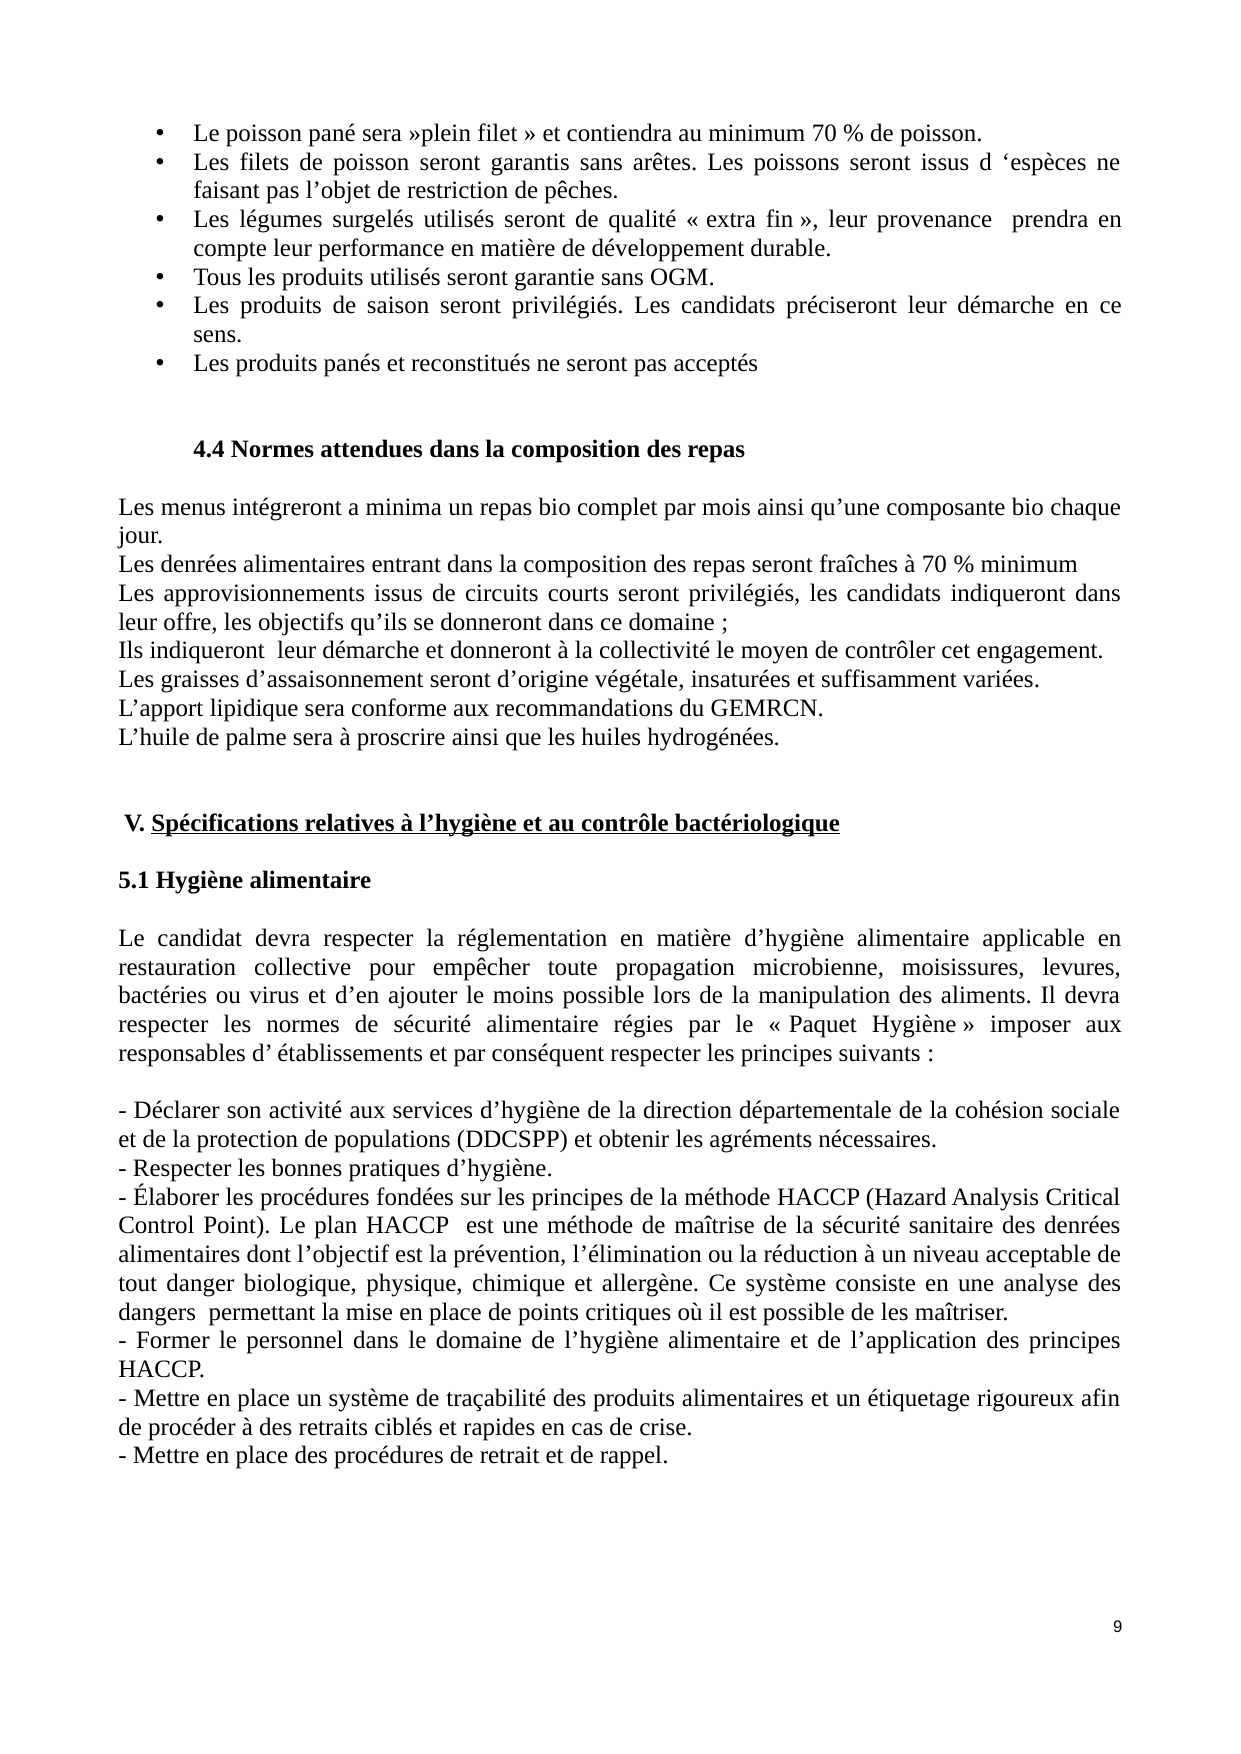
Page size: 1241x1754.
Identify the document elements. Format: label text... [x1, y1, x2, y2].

list Les filets de poisson seront garantis sans arêtes. Les poissons seront issus d ‘espèces ne faisant pas l’objet de restriction de pêches. [156, 147, 1122, 204]
text - Déclarer son activité aux services d’hygiène de la direction départementale de la cohésion sociale et de la protection de populations (DDCSPP) et obtenir les agréments nécessaires. [118, 1096, 1122, 1153]
list L’huile de palme sera à proscrire ainsi que les huiles hydrogénées. [118, 722, 1122, 751]
list Les menus intégreront a minima un repas bio complet par mois ainsi qu’une composante bio chaque jour. [118, 492, 1122, 549]
list Les produits de saison seront privilégiés. Les candidats préciseront leur démarche en ce sens. [156, 291, 1122, 348]
list Tous les produits utilisés seront garantie sans OGM. [156, 262, 1122, 291]
text Le candidat devra respecter la réglementation en matière d’hygiène alimentaire applicable en restauration collective pour empêcher toute propagation microbienne, moisissures, levures, bactéries ou virus et d’en ajouter le moins possible lors de la manipulation des aliments. Il devra respecter les normes de sécurité alimentaire régies par le « Paquet Hygiène » imposer aux responsables d’ établissements et par conséquent respecter les principes suivants : [118, 923, 1122, 1067]
list Le poisson pané sera »plein filet » et contiendra au minimum 70 % de poisson. [156, 118, 1122, 147]
list Les légumes surgelés utilisés seront de qualité « extra fin », leur provenance prendra en compte leur performance en matière de développement durable. [156, 204, 1122, 262]
text 5.1 Hygiène alimentaire [118, 866, 1122, 894]
list L’apport lipidique sera conforme aux recommandations du GEMRCN. [118, 693, 1122, 722]
text - Respecter les bonnes pratiques d’hygiène. [118, 1153, 1122, 1182]
list Les produits panés et reconstitués ne seront pas acceptés [156, 348, 1122, 377]
text V. Spécifications relatives à l’hygiène et au contrôle bactériologique [118, 808, 1122, 837]
list Les approvisionnements issus de circuits courts seront privilégiés, les candidats indiqueront dans leur offre, les objectifs qu’ils se donneront dans ce domaine ; [118, 578, 1122, 636]
text - Élaborer les procédures fondées sur les principes de la méthode HACCP (Hazard Analysis Critical Control Point). Le plan HACCP est une méthode de maîtrise de la sécurité sanitaire des denrées alimentaires dont l’objectif est la prévention, l’élimination ou la réduction à un niveau acceptable de tout danger biologique, physique, chimique et allergène. Ce système consiste en une analyse des dangers permettant la mise en place de points critiques où il est possible de les maîtriser. [118, 1182, 1122, 1326]
text - Mettre en place des procédures de retrait et de rappel. [118, 1441, 1122, 1469]
text - Former le personnel dans le domaine de l’hygiène alimentaire et de l’application des principes HACCP. [118, 1326, 1122, 1383]
list Ils indiqueront leur démarche et donneront à la collectivité le moyen de contrôler cet engagement. [118, 636, 1122, 664]
text - Mettre en place un système de traçabilité des produits alimentaires et un étiquetage rigoureux afin de procéder à des retraits ciblés et rapides en cas de crise. [118, 1383, 1122, 1441]
list Les denrées alimentaires entrant dans la composition des repas seront fraîches à 70 % minimum [118, 549, 1122, 578]
list Les graisses d’assaisonnement seront d’origine végétale, insaturées et suffisamment variées. [118, 664, 1122, 693]
list 4.4 Normes attendues dans la composition des repas [156, 434, 1122, 463]
